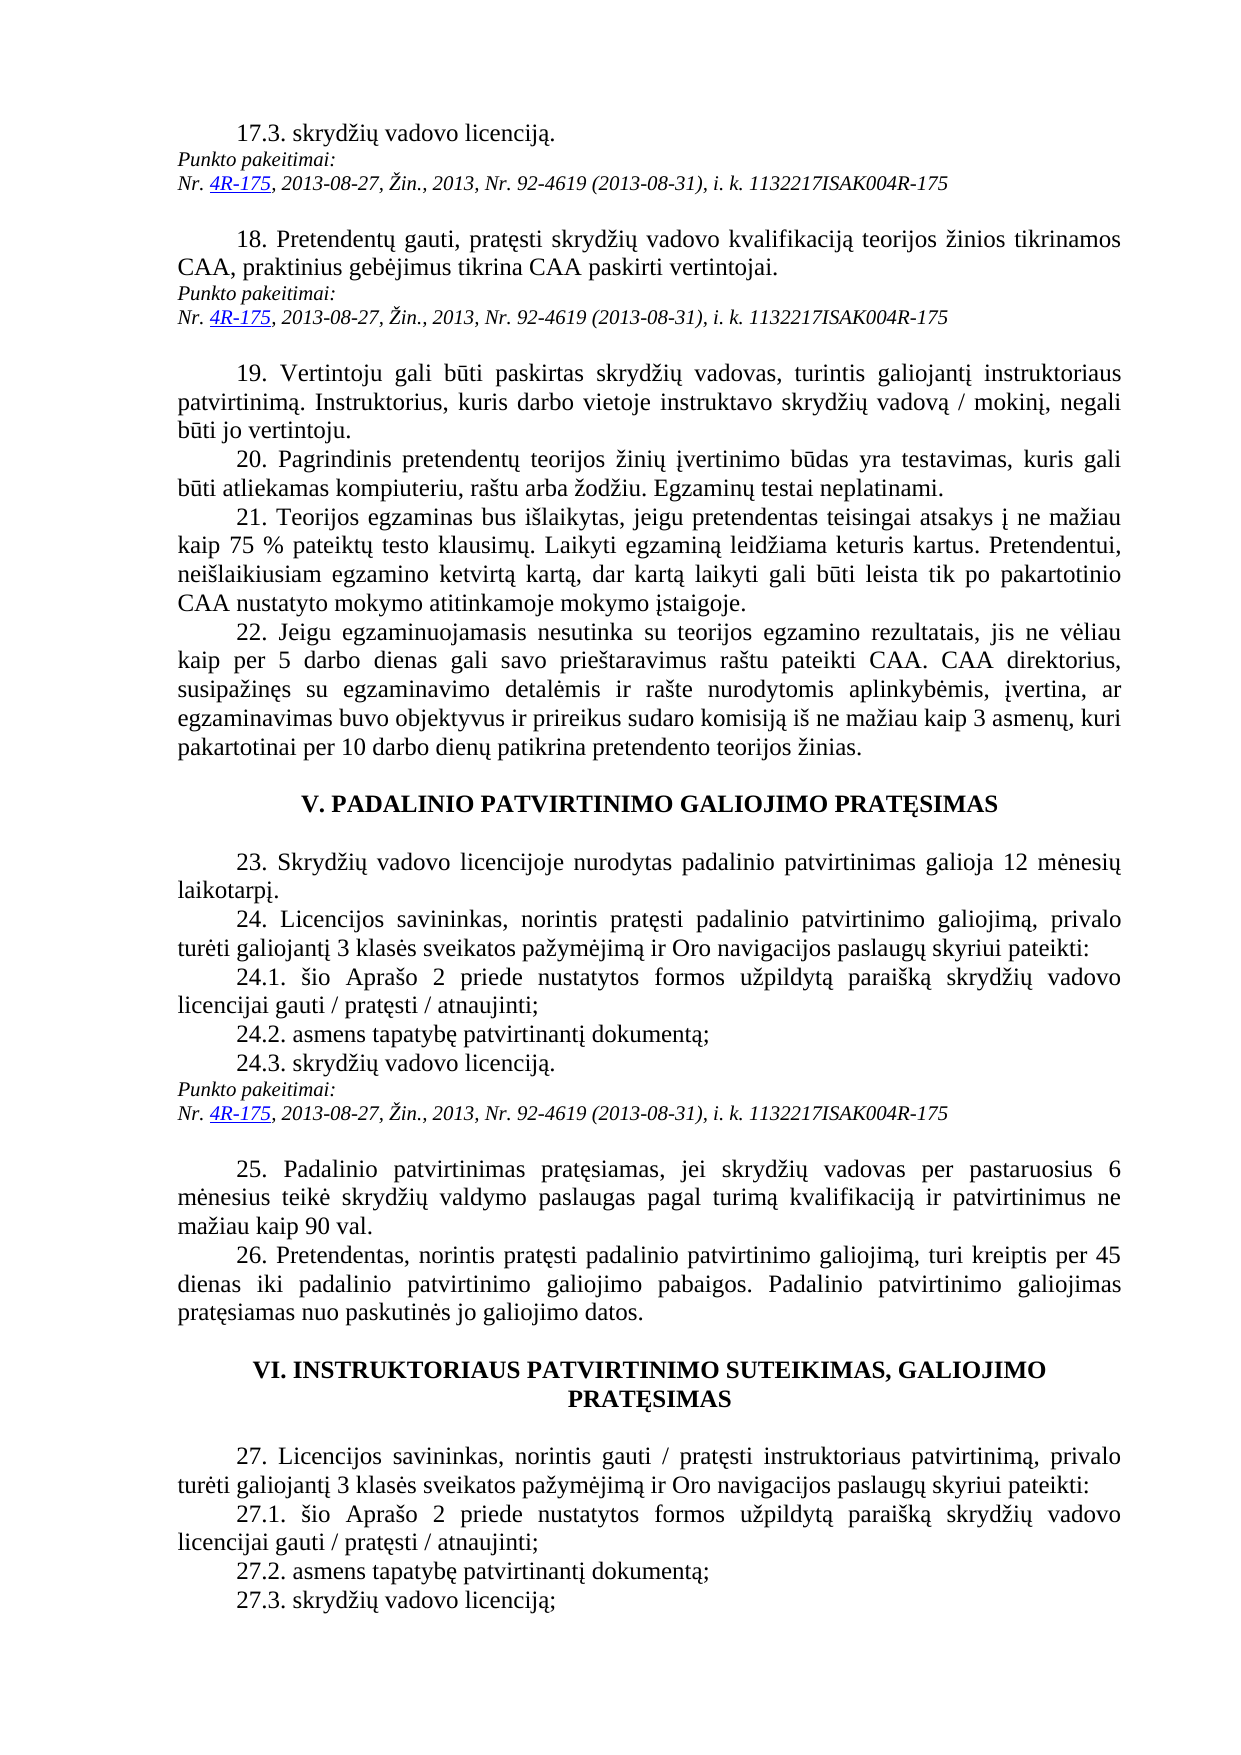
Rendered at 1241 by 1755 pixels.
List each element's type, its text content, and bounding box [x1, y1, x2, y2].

text Nr. 4R-175, 2013-08-27, Žin., 2013, Nr. 92-4619 (2013-08-31), i. k. 1132217ISAK004R-175 [177, 305, 1122, 329]
text Punkto pakeitimai: [177, 1077, 1122, 1101]
text 24.2. asmens tapatybę patvirtinantį dokumentą; [177, 1019, 1122, 1048]
text 24.1. šio Aprašo 2 priede nustatytos formos užpildytą paraišką skrydžių vadovo licencijai gauti / pratęsti / atnaujinti; [177, 962, 1122, 1019]
text VI. INSTRUKTORIAUS PATVIRTINIMO SUTEIKIMAS, GALIOJIMO PRATĘSIMAS [177, 1355, 1122, 1412]
text 27.2. asmens tapatybę patvirtinantį dokumentą; [177, 1556, 1122, 1585]
text Nr. 4R-175, 2013-08-27, Žin., 2013, Nr. 92-4619 (2013-08-31), i. k. 1132217ISAK004R-175 [177, 171, 1122, 195]
text Punkto pakeitimai: [177, 281, 1122, 305]
text 27. Licencijos savininkas, norintis gauti / pratęsti instruktoriaus patvirtinimą, privalo turėti galiojantį 3 klasės sveikatos pažymėjimą ir Oro navigacijos paslaugų skyriui pateikti: [177, 1441, 1122, 1499]
text 20. Pagrindinis pretendentų teorijos žinių įvertinimo būdas yra testavimas, kuris gali būti atliekamas kompiuteriu, raštu arba žodžiu. Egzaminų testai neplatinami. [177, 444, 1122, 502]
text 24.3. skrydžių vadovo licenciją. [177, 1048, 1122, 1077]
text Nr. 4R-175, 2013-08-27, Žin., 2013, Nr. 92-4619 (2013-08-31), i. k. 1132217ISAK004R-175 [177, 1101, 1122, 1125]
text V. PADALINIO PATVIRTINIMO GALIOJIMO PRATĘSIMAS [177, 789, 1122, 818]
text 22. Jeigu egzaminuojamasis nesutinka su teorijos egzamino rezultatais, jis ne vėliau kaip per 5 darbo dienas gali savo prieštaravimus raštu pateikti CAA. CAA direktorius, susipažinęs su egzaminavimo detalėmis ir rašte nurodytomis aplinkybėmis, įvertina, ar egzaminavimas buvo objektyvus ir prireikus sudaro komisiją iš ne mažiau kaip 3 asmenų, kuri pakartotinai per 10 darbo dienų patikrina pretendento teorijos žinias. [177, 617, 1122, 761]
text Punkto pakeitimai: [177, 147, 1122, 171]
text 26. Pretendentas, norintis pratęsti padalinio patvirtinimo galiojimą, turi kreiptis per 45 dienas iki padalinio patvirtinimo galiojimo pabaigos. Padalinio patvirtinimo galiojimas pratęsiamas nuo paskutinės jo galiojimo datos. [177, 1240, 1122, 1326]
text 23. Skrydžių vadovo licencijoje nurodytas padalinio patvirtinimas galioja 12 mėnesių laikotarpį. [177, 847, 1122, 904]
text 27.1. šio Aprašo 2 priede nustatytos formos užpildytą paraišką skrydžių vadovo licencijai gauti / pratęsti / atnaujinti; [177, 1499, 1122, 1556]
text 19. Vertintoju gali būti paskirtas skrydžių vadovas, turintis galiojantį instruktoriaus patvirtinimą. Instruktorius, kuris darbo vietoje instruktavo skrydžių vadovą / mokinį, negali būti jo vertintoju. [177, 358, 1122, 444]
text 18. Pretendentų gauti, pratęsti skrydžių vadovo kvalifikaciją teorijos žinios tikrinamos CAA, praktinius gebėjimus tikrina CAA paskirti vertintojai. [177, 224, 1122, 281]
text 25. Padalinio patvirtinimas pratęsiamas, jei skrydžių vadovas per pastaruosius 6 mėnesius teikė skrydžių valdymo paslaugas pagal turimą kvalifikaciją ir patvirtinimus ne mažiau kaip 90 val. [177, 1154, 1122, 1240]
text 24. Licencijos savininkas, norintis pratęsti padalinio patvirtinimo galiojimą, privalo turėti galiojantį 3 klasės sveikatos pažymėjimą ir Oro navigacijos paslaugų skyriui pateikti: [177, 904, 1122, 962]
text 17.3. skrydžių vadovo licenciją. [177, 118, 1122, 147]
text 21. Teorijos egzaminas bus išlaikytas, jeigu pretendentas teisingai atsakys į ne mažiau kaip 75 % pateiktų testo klausimų. Laikyti egzaminą leidžiama keturis kartus. Pretendentui, neišlaikiusiam egzamino ketvirtą kartą, dar kartą laikyti gali būti leista tik po pakartotinio CAA nustatyto mokymo atitinkamoje mokymo įstaigoje. [177, 502, 1122, 617]
text 27.3. skrydžių vadovo licenciją; [177, 1585, 1122, 1614]
